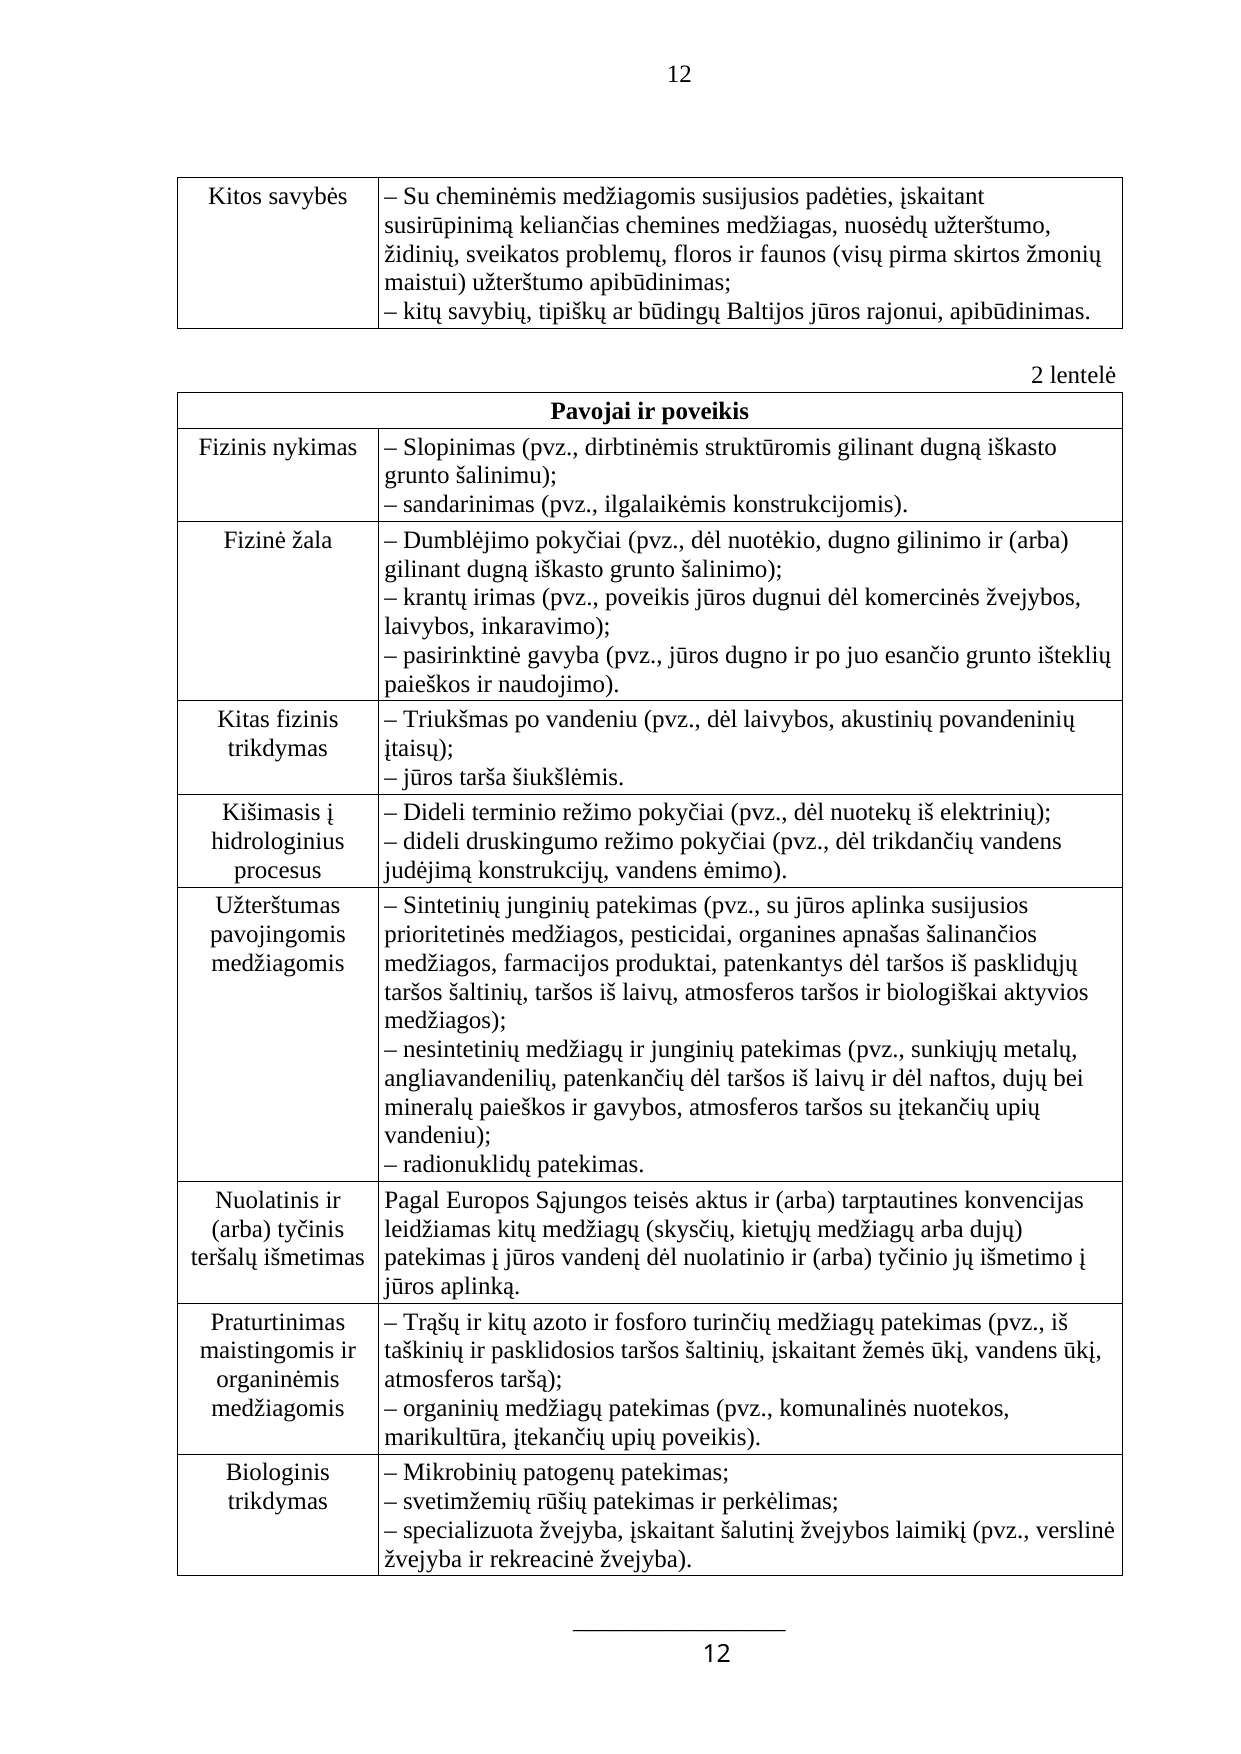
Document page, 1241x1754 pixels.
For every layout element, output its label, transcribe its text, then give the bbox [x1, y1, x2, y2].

table_cell – Dideli terminio režimo pokyčiai (pvz., dėl nuotekų iš elektrinių); – dideli druskingumo režimo pokyčiai (pvz., dėl trikdančių vandens judėjimą konstrukcijų, vandens ėmimo). [379, 795, 1122, 887]
table_cell – Slopinimas (pvz., dirbtinėmis struktūromis gilinant dugną iškasto grunto šalinimu); – sandarinimas (pvz., ilgalaikėmis konstrukcijomis). [379, 429, 1122, 521]
table_cell – Dumblėjimo pokyčiai (pvz., dėl nuotėkio, dugno gilinimo ir (arba) gilinant dugną iškasto grunto šalinimo); – krantų irimas (pvz., poveikis jūros dugnui dėl komercinės žvejybos, laivybos, inkaravimo); – pasirinktinė gavyba (pvz., jūros dugno ir po juo esančio grunto išteklių paieškos ir naudojimo). [379, 522, 1122, 700]
table_cell Nuolatinis ir (arba) tyčinis teršalų išmetimas [178, 1182, 378, 1303]
table_cell – Su cheminėmis medžiagomis susijusios padėties, įskaitant susirūpinimą keliančias chemines medžiagas, nuosėdų užterštumo, židinių, sveikatos problemų, floros ir faunos (visų pirma skirtos žmonių maistui) užterštumo apibūdinimas; – kitų savybių, tipiškų ar būdingų Baltijos jūros rajonui, apibūdinimas. [379, 178, 1122, 328]
table_cell Fizinė žala [178, 522, 378, 700]
table_cell – Triukšmas po vandeniu (pvz., dėl laivybos, akustinių povandeninių įtaisų); – jūros tarša šiukšlėmis. [379, 701, 1122, 793]
table_cell Fizinis nykimas [178, 429, 378, 521]
table_cell Kitos savybės [178, 178, 378, 328]
table_cell – Sintetinių junginių patekimas (pvz., su jūros aplinka susijusios prioritetinės medžiagos, pesticidai, organines apnašas šalinančios medžiagos, farmacijos produktai, patenkantys dėl taršos iš pasklidųjų taršos šaltinių, taršos iš laivų, atmosferos taršos ir biologiškai aktyvios medžiagos); – nesintetinių medžiagų ir junginių patekimas (pvz., sunkiųjų metalų, angliavandenilių, patenkančių dėl taršos iš laivų ir dėl naftos, dujų bei mineralų paieškos ir gavybos, atmosferos taršos su įtekančių upių vandeniu); – radionuklidų patekimas. [379, 888, 1122, 1181]
table_cell Biologinis trikdymas [178, 1455, 378, 1575]
table_cell Užterštumas pavojingomis medžiagomis [178, 888, 378, 1181]
text _________________ [177, 1605, 1181, 1634]
table_cell – Mikrobinių patogenų patekimas; – svetimžemių rūšių patekimas ir perkėlimas; – specializuota žvejyba, įskaitant šalutinį žvejybos laimikį (pvz., verslinė žvejyba ir rekreacinė žvejyba). [379, 1455, 1122, 1575]
table_cell Kišimasis į hidrologinius procesus [178, 795, 378, 887]
table_cell Kitas fizinis trikdymas [178, 701, 378, 793]
table_cell 2 lentelė [177, 329, 1122, 392]
table_cell Pagal Europos Sąjungos teisės aktus ir (arba) tarptautines konvencijas leidžiamas kitų medžiagų (skysčių, kietųjų medžiagų arba dujų) patekimas į jūros vandenį dėl nuolatinio ir (arba) tyčinio jų išmetimo į jūros aplinką. [379, 1182, 1122, 1303]
table_cell Pavojai ir poveikis [178, 393, 1122, 428]
table_cell – Trąšų ir kitų azoto ir fosforo turinčių medžiagų patekimas (pvz., iš taškinių ir pasklidosios taršos šaltinių, įskaitant žemės ūkį, vandens ūkį, atmosferos taršą); – organinių medžiagų patekimas (pvz., komunalinės nuotekos, marikultūra, įtekančių upių poveikis). [379, 1304, 1122, 1453]
table_cell Praturtinimas maistingomis ir organinėmis medžiagomis [178, 1304, 378, 1453]
